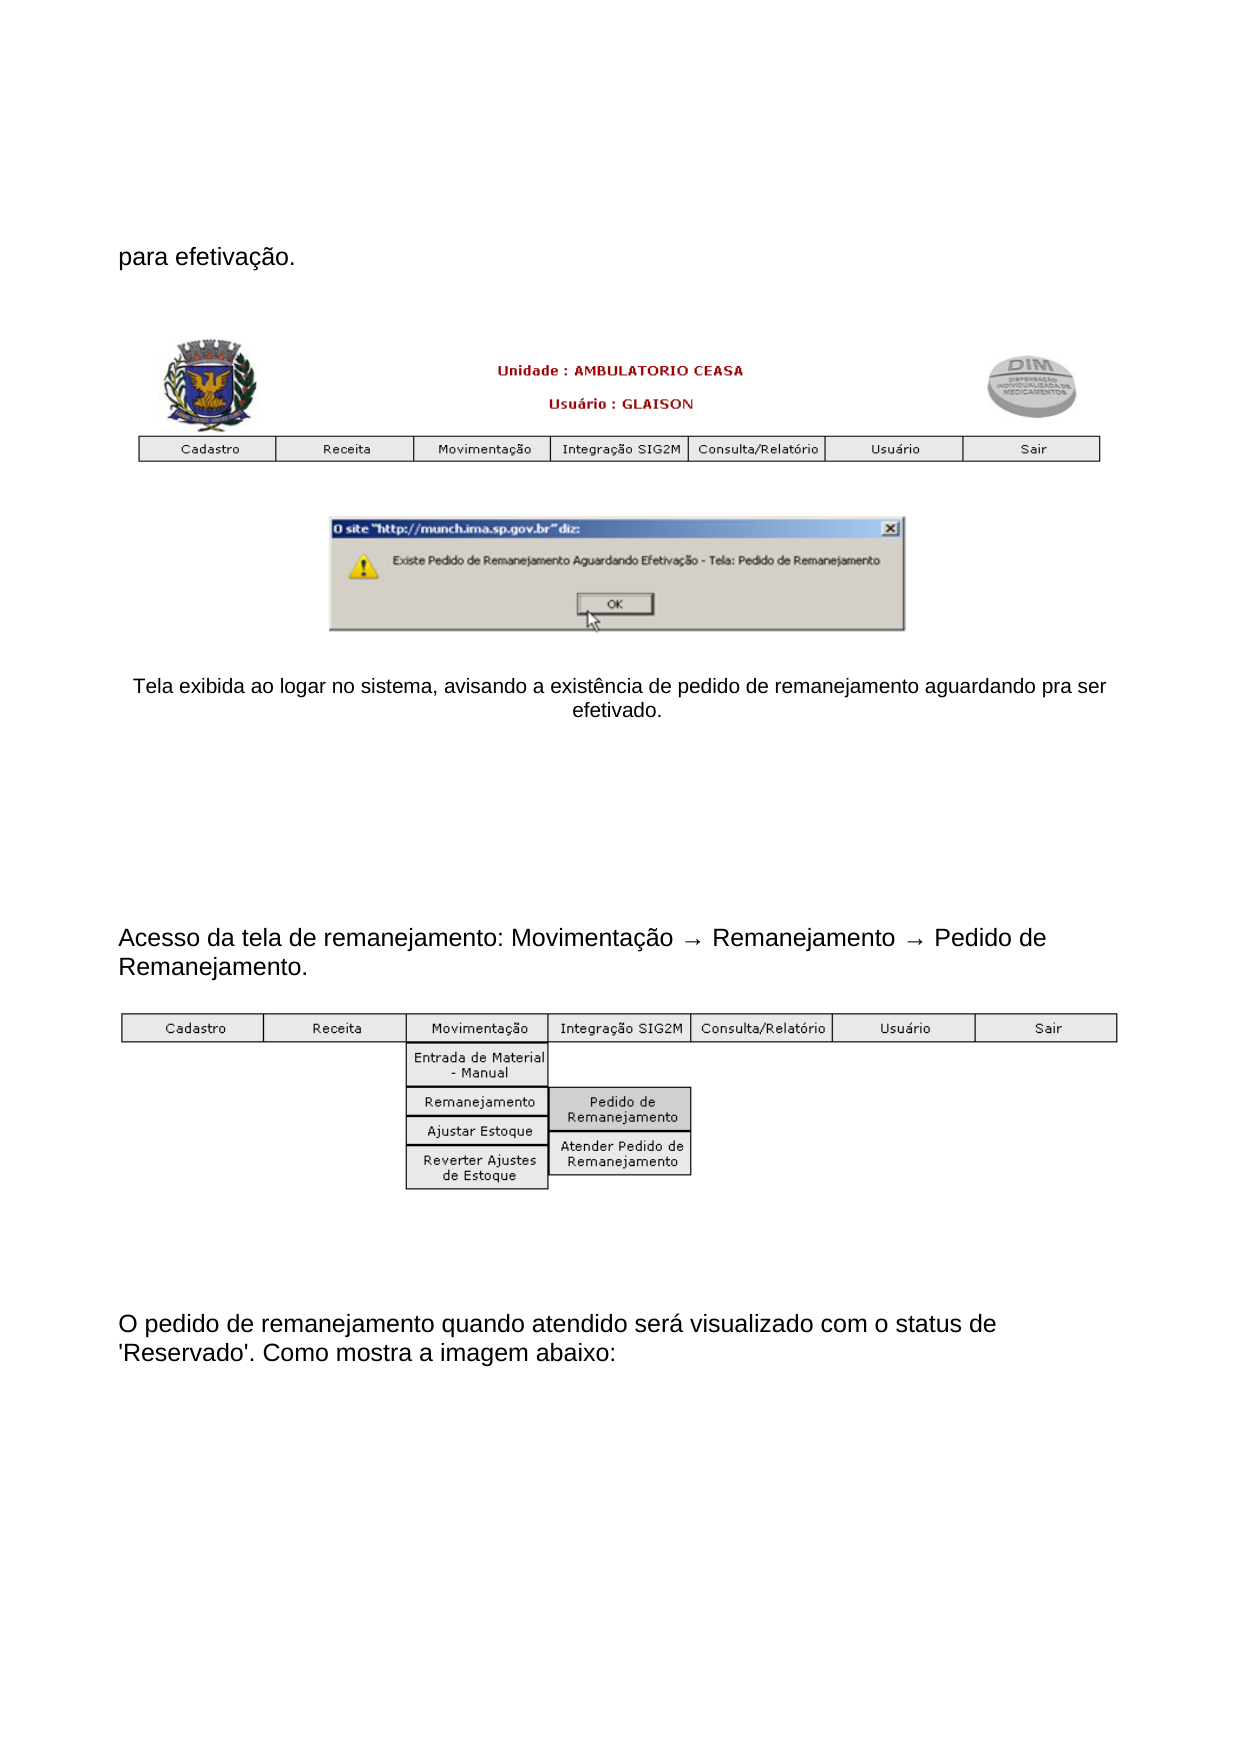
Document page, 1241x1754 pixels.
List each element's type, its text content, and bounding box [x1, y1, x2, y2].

picture [328, 515, 912, 637]
text Tela exibida ao logar no sistema, avisando a existência de pedido de remanejamento aguardando pra ser efetivado. [118, 674, 1122, 722]
picture [119, 1011, 1121, 1193]
text para efetivação. [118, 242, 1122, 271]
text O pedido de remanejamento quando atendido será visualizado com o status de 'Reservado'. Como mostra a imagem abaixo: [118, 1309, 1122, 1366]
text Acesso da tela de remanejamento: Movimentação → Remanejamento → Pedido de Remanejamento. [118, 923, 1122, 981]
picture [134, 337, 1106, 469]
